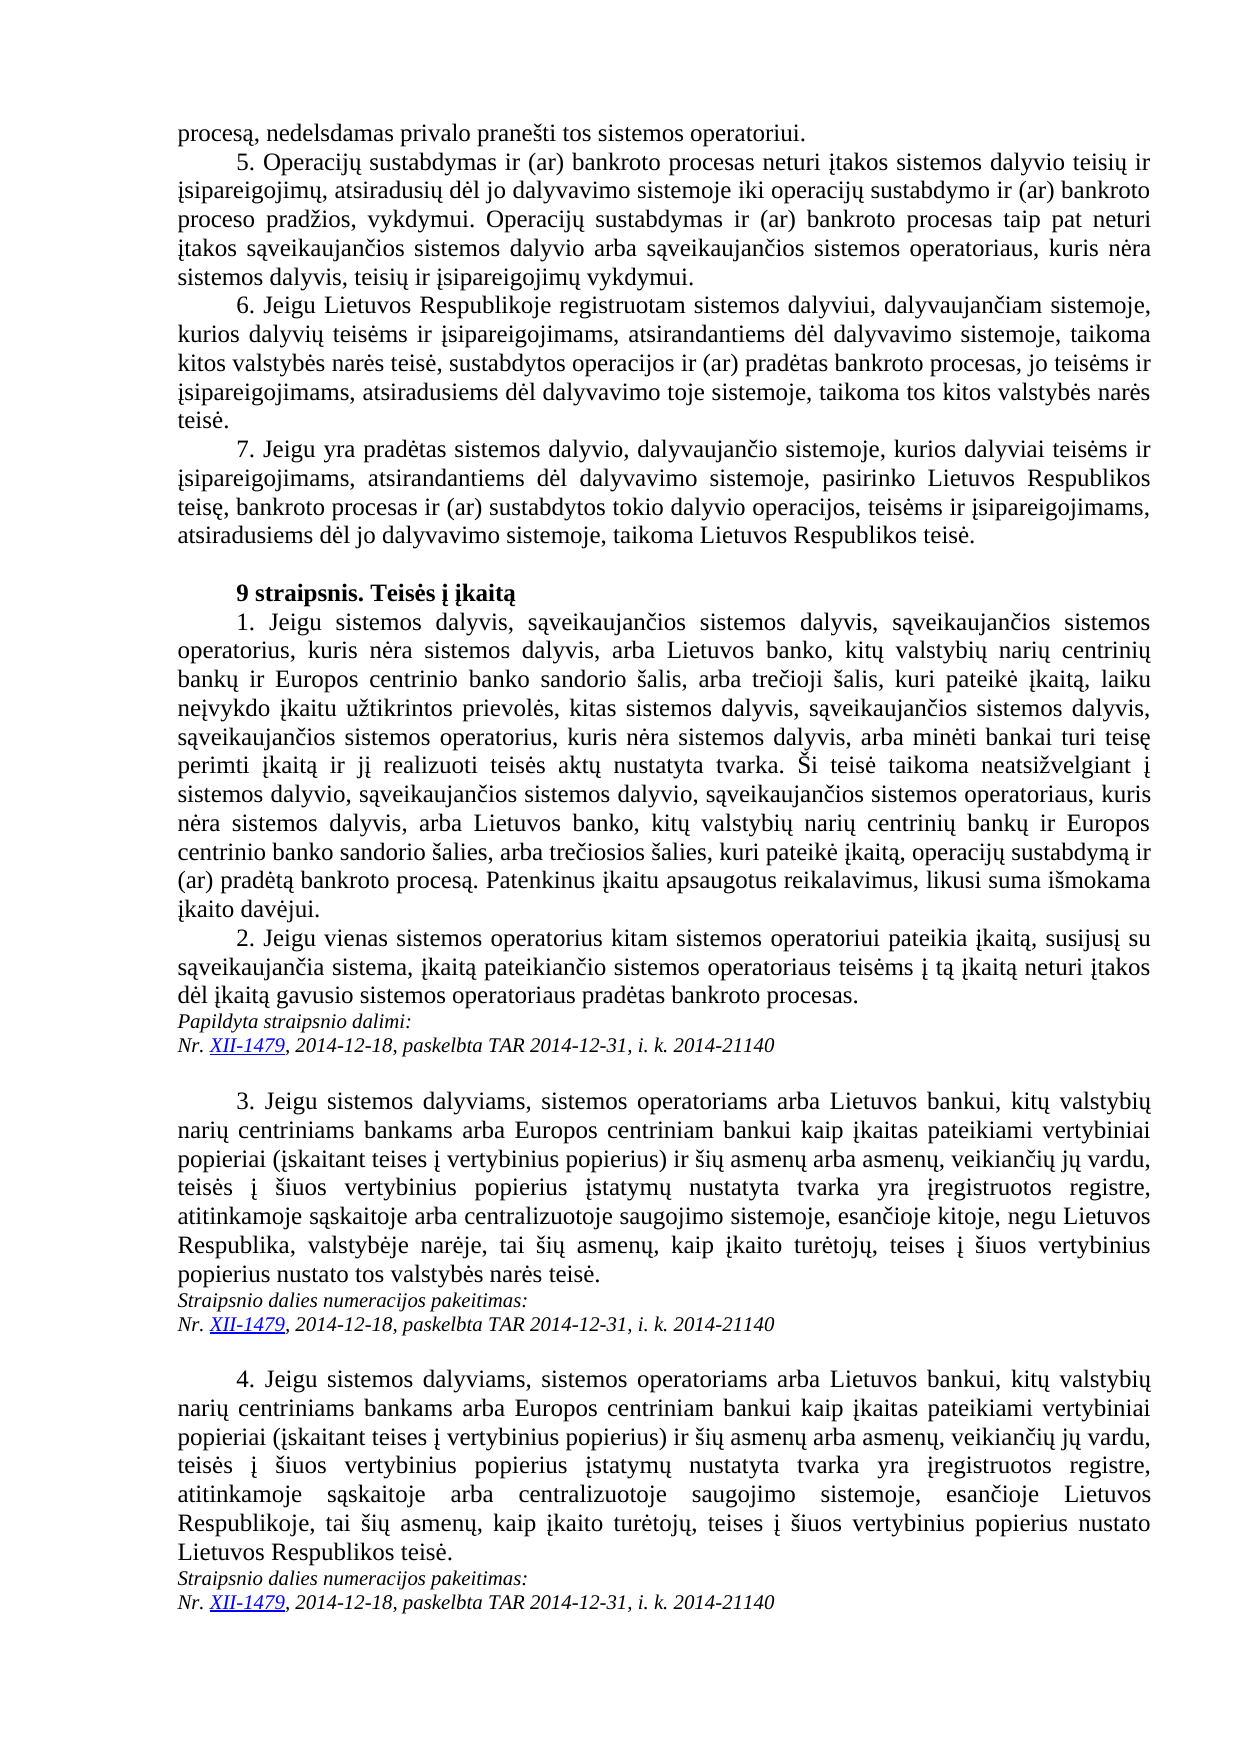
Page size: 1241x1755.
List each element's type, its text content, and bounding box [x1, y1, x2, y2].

text Papildyta straipsnio dalimi: [177, 1009, 1152, 1033]
text 2. Jeigu vienas sistemos operatorius kitam sistemos operatoriui pateikia įkaitą, susijusį su sąveikaujančia sistema, įkaitą pateikiančio sistemos operatoriaus teisėms į tą įkaitą neturi įtakos dėl įkaitą gavusio sistemos operatoriaus pradėtas bankroto procesas. [177, 923, 1152, 1009]
text procesą, nedelsdamas privalo pranešti tos sistemos operatoriui. [177, 118, 1152, 147]
text Straipsnio dalies numeracijos pakeitimas: [177, 1566, 1152, 1590]
text 3. Jeigu sistemos dalyviams, sistemos operatoriams arba Lietuvos bankui, kitų valstybių narių centriniams bankams arba Europos centriniam bankui kaip įkaitas pateikiami vertybiniai popieriai (įskaitant teises į vertybinius popierius) ir šių asmenų arba asmenų, veikiančių jų vardu, teisės į šiuos vertybinius popierius įstatymų nustatyta tvarka yra įregistruotos registre, atitinkamoje sąskaitoje arba centralizuotoje saugojimo sistemoje, esančioje kitoje, negu Lietuvos Respublika, valstybėje narėje, tai šių asmenų, kaip įkaito turėtojų, teises į šiuos vertybinius popierius nustato tos valstybės narės teisė. [177, 1086, 1152, 1287]
text 4. Jeigu sistemos dalyviams, sistemos operatoriams arba Lietuvos bankui, kitų valstybių narių centriniams bankams arba Europos centriniam bankui kaip įkaitas pateikiami vertybiniai popieriai (įskaitant teises į vertybinius popierius) ir šių asmenų arba asmenų, veikiančių jų vardu, teisės į šiuos vertybinius popierius įstatymų nustatyta tvarka yra įregistruotos registre, atitinkamoje sąskaitoje arba centralizuotoje saugojimo sistemoje, esančioje Lietuvos Respublikoje, tai šių asmenų, kaip įkaito turėtojų, teises į šiuos vertybinius popierius nustato Lietuvos Respublikos teisė. [177, 1364, 1152, 1566]
text Straipsnio dalies numeracijos pakeitimas: [177, 1287, 1152, 1312]
text 9 straipsnis. Teisės į įkaitą [177, 578, 1152, 607]
text 7. Jeigu yra pradėtas sistemos dalyvio, dalyvaujančio sistemoje, kurios dalyviai teisėms ir įsipareigojimams, atsirandantiems dėl dalyvavimo sistemoje, pasirinko Lietuvos Respublikos teisę, bankroto procesas ir (ar) sustabdytos tokio dalyvio operacijos, teisėms ir įsipareigojimams, atsiradusiems dėl jo dalyvavimo sistemoje, taikoma Lietuvos Respublikos teisė. [177, 434, 1152, 549]
text 5. Operacijų sustabdymas ir (ar) bankroto procesas neturi įtakos sistemos dalyvio teisių ir įsipareigojimų, atsiradusių dėl jo dalyvavimo sistemoje iki operacijų sustabdymo ir (ar) bankroto proceso pradžios, vykdymui. Operacijų sustabdymas ir (ar) bankroto procesas taip pat neturi įtakos sąveikaujančios sistemos dalyvio arba sąveikaujančios sistemos operatoriaus, kuris nėra sistemos dalyvis, teisių ir įsipareigojimų vykdymui. [177, 147, 1152, 291]
text Nr. XII-1479, 2014-12-18, paskelbta TAR 2014-12-31, i. k. 2014-21140 [177, 1312, 1152, 1336]
text Nr. XII-1479, 2014-12-18, paskelbta TAR 2014-12-31, i. k. 2014-21140 [177, 1033, 1152, 1057]
text Nr. XII-1479, 2014-12-18, paskelbta TAR 2014-12-31, i. k. 2014-21140 [177, 1590, 1152, 1614]
text 6. Jeigu Lietuvos Respublikoje registruotam sistemos dalyviui, dalyvaujančiam sistemoje, kurios dalyvių teisėms ir įsipareigojimams, atsirandantiems dėl dalyvavimo sistemoje, taikoma kitos valstybės narės teisė, sustabdytos operacijos ir (ar) pradėtas bankroto procesas, jo teisėms ir įsipareigojimams, atsiradusiems dėl dalyvavimo toje sistemoje, taikoma tos kitos valstybės narės teisė. [177, 291, 1152, 434]
text 1. Jeigu sistemos dalyvis, sąveikaujančios sistemos dalyvis, sąveikaujančios sistemos operatorius, kuris nėra sistemos dalyvis, arba Lietuvos banko, kitų valstybių narių centrinių bankų ir Europos centrinio banko sandorio šalis, arba trečioji šalis, kuri pateikė įkaitą, laiku neįvykdo įkaitu užtikrintos prievolės, kitas sistemos dalyvis, sąveikaujančios sistemos dalyvis, sąveikaujančios sistemos operatorius, kuris nėra sistemos dalyvis, arba minėti bankai turi teisę perimti įkaitą ir jį realizuoti teisės aktų nustatyta tvarka. Ši teisė taikoma neatsižvelgiant į sistemos dalyvio, sąveikaujančios sistemos dalyvio, sąveikaujančios sistemos operatoriaus, kuris nėra sistemos dalyvis, arba Lietuvos banko, kitų valstybių narių centrinių bankų ir Europos centrinio banko sandorio šalies, arba trečiosios šalies, kuri pateikė įkaitą, operacijų sustabdymą ir (ar) pradėtą bankroto procesą. Patenkinus įkaitu apsaugotus reikalavimus, likusi suma išmokama įkaito davėjui. [177, 607, 1152, 923]
